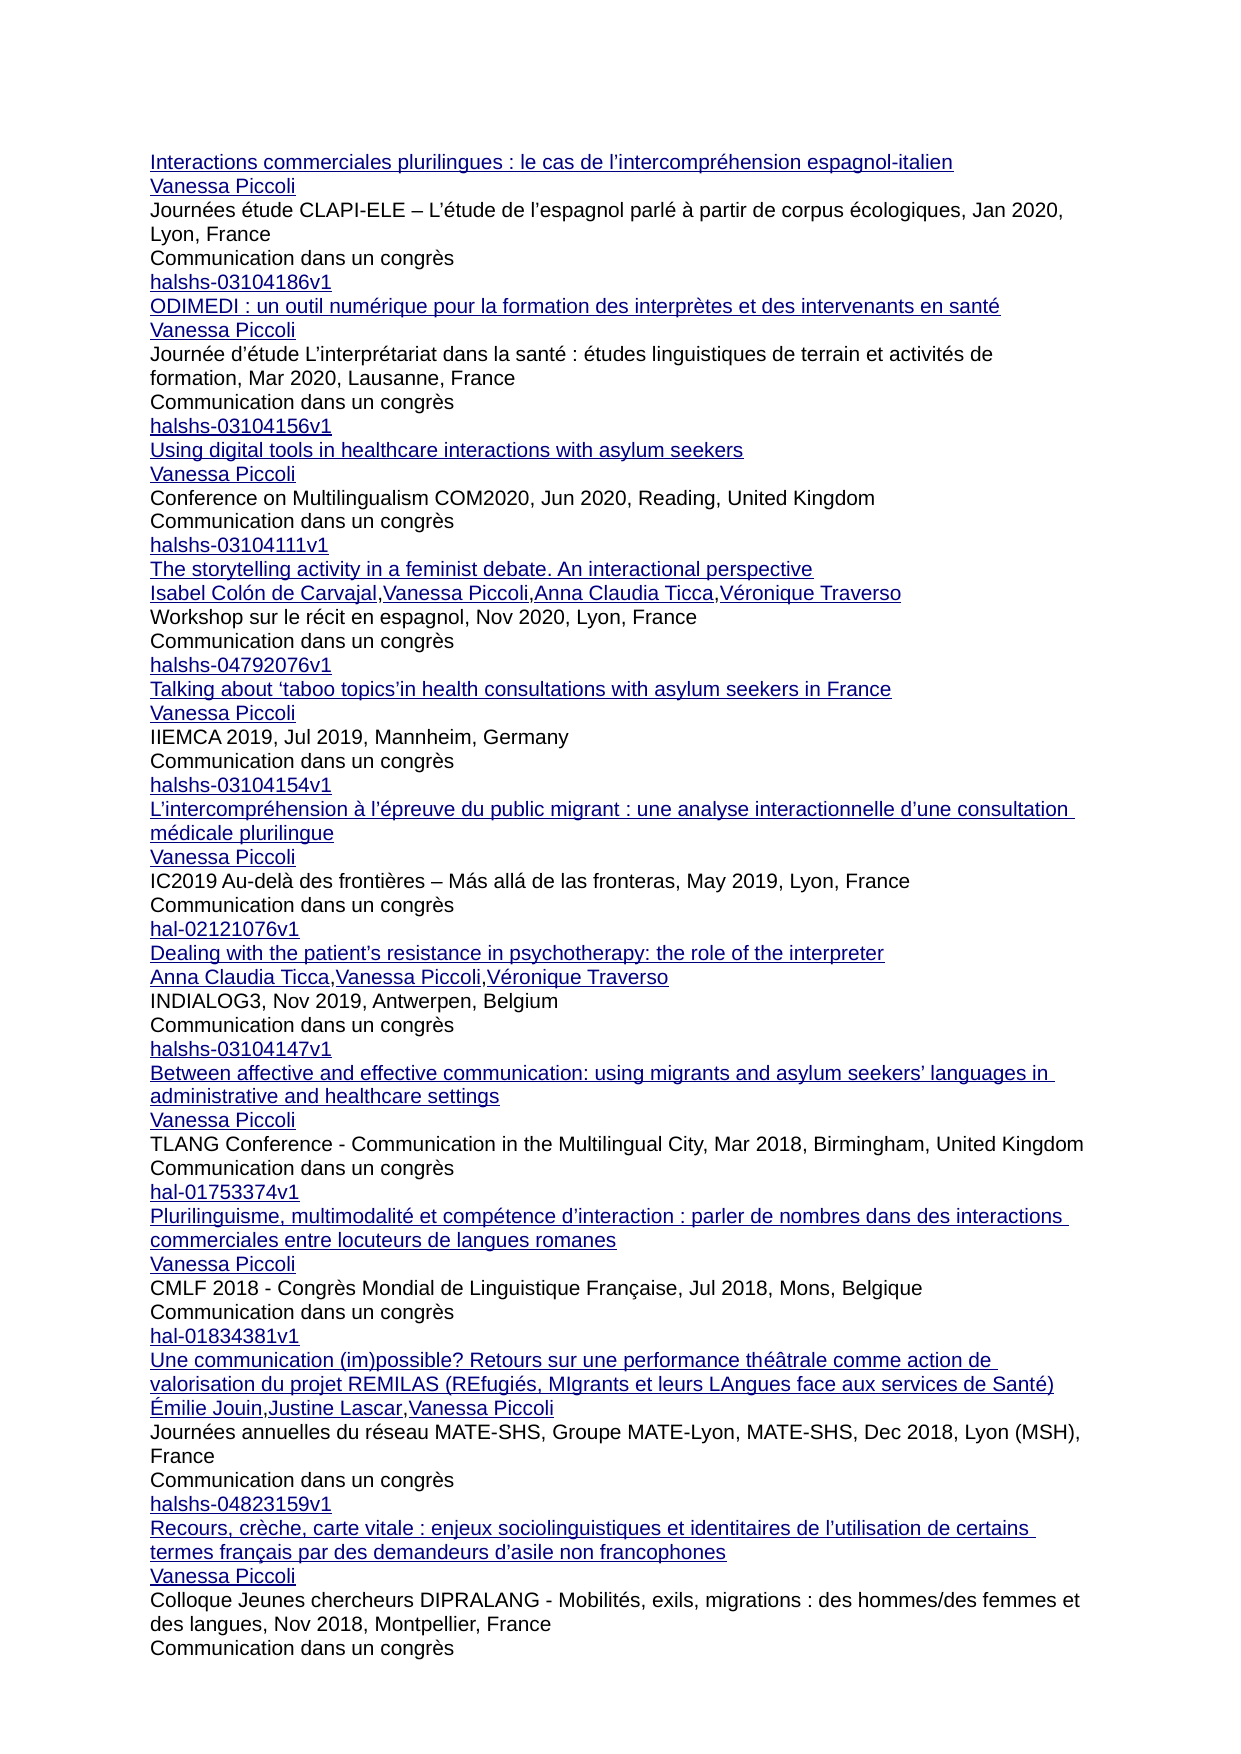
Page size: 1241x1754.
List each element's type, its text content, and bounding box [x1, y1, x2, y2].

table_cell ODIMEDI : un outil numérique pour la formation des interprètes et des intervenants en santé Vanessa Piccoli Journée d’étude L’interprétariat dans la santé : études linguistiques de terrain et activités de formation, Mar 2020, Lausanne, France Communication dans un congrès halshs-03104156v1 [150, 294, 1090, 437]
table_cell L’intercompréhension à l’épreuve du public migrant : une analyse interactionnelle d’une consultation médicale plurilingue Vanessa Piccoli IC2019 Au-delà des frontières – Más allá de las fronteras, May 2019, Lyon, France Communication dans un congrès hal-02121076v1 [150, 797, 1090, 941]
table_cell Une communication (im)possible? Retours sur une performance théâtrale comme action de valorisation du projet REMILAS (REfugiés, MIgrants et leurs LAngues face aux services de Santé) Émilie Jouin,Justine Lascar,Vanessa Piccoli Journées annuelles du réseau MATE-SHS, Groupe MATE-Lyon, MATE-SHS, Dec 2018, Lyon (MSH), France Communication dans un congrès halshs-04823159v1 [150, 1348, 1090, 1516]
table_cell Talking about ‘taboo topics’in health consultations with asylum seekers in France Vanessa Piccoli IIEMCA 2019, Jul 2019, Mannheim, Germany Communication dans un congrès halshs-03104154v1 [150, 677, 1090, 797]
table_cell Interactions commerciales plurilingues : le cas de l’intercompréhension espagnol-italien Vanessa Piccoli Journées étude CLAPI-ELE – L’étude de l’espagnol parlé à partir de corpus écologiques, Jan 2020, Lyon, France Communication dans un congrès halshs-03104186v1 [150, 150, 1090, 294]
table_cell The storytelling activity in a feminist debate. An interactional perspective Isabel Colón de Carvajal,Vanessa Piccoli,Anna Claudia Ticca,Véronique Traverso Workshop sur le récit en espagnol, Nov 2020, Lyon, France Communication dans un congrès halshs-04792076v1 [150, 557, 1090, 677]
table_cell Using digital tools in healthcare interactions with asylum seekers Vanessa Piccoli Conference on Multilingualism COM2020, Jun 2020, Reading, United Kingdom Communication dans un congrès halshs-03104111v1 [150, 438, 1090, 557]
table_cell Between affective and effective communication: using migrants and asylum seekers’ languages in administrative and healthcare settings Vanessa Piccoli TLANG Conference - Communication in the Multilingual City, Mar 2018, Birmingham, United Kingdom Communication dans un congrès hal-01753374v1 [150, 1060, 1090, 1204]
table_cell Plurilinguisme, multimodalité et compétence d’interaction : parler de nombres dans des interactions commerciales entre locuteurs de langues romanes Vanessa Piccoli CMLF 2018 - Congrès Mondial de Linguistique Française, Jul 2018, Mons, Belgique Communication dans un congrès hal-01834381v1 [150, 1204, 1090, 1348]
table_cell Recours, crèche, carte vitale : enjeux sociolinguistiques et identitaires de l’utilisation de certains termes français par des demandeurs d’asile non francophones Vanessa Piccoli Colloque Jeunes chercheurs DIPRALANG - Mobilités, exils, migrations : des hommes/des femmes et des langues, Nov 2018, Montpellier, France Communication dans un congrès [150, 1516, 1090, 1659]
table_cell Dealing with the patient’s resistance in psychotherapy: the role of the interpreter Anna Claudia Ticca,Vanessa Piccoli,Véronique Traverso INDIALOG3, Nov 2019, Antwerpen, Belgium Communication dans un congrès halshs-03104147v1 [150, 941, 1090, 1060]
